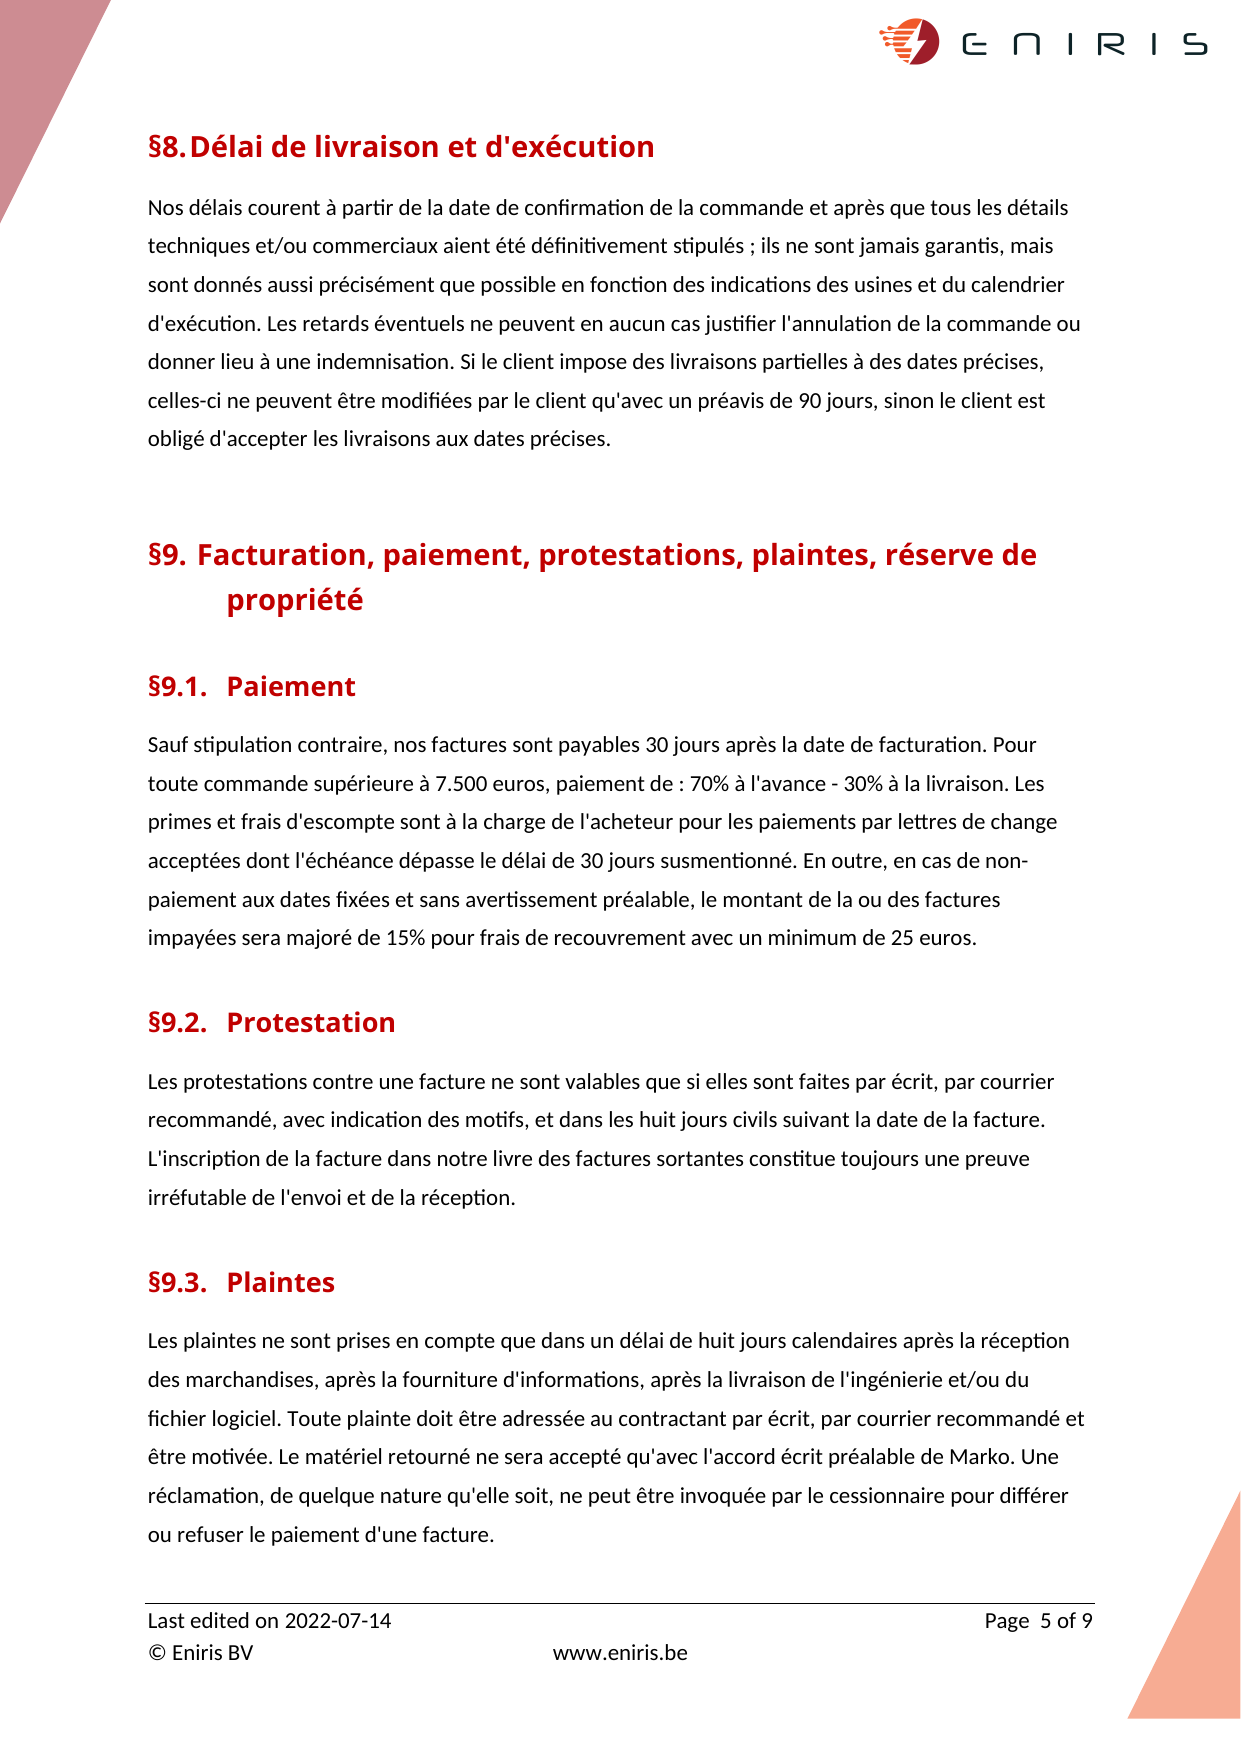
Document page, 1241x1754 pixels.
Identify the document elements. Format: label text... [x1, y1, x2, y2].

subtitle Délai de livraison et d'exécution [148, 126, 1092, 166]
text Nos délais courent à partir de la date de confirmation de la commande et après que tous les détails techniques et/ou commerciaux aient été définitivement stipulés ; ils ne sont jamais garantis, mais sont donnés aussi précisément que possible en fonction des indications des usines et du calendrier d'exécution. Les retards éventuels ne peuvent en aucun cas justifier l'annulation de la commande ou donner lieu à une indemnisation. Si le client impose des livraisons partielles à des dates précises, celles-ci ne peuvent être modifiées par le client qu'avec un préavis de 90 jours, sinon le client est obligé d'accepter les livraisons aux dates précises. [148, 193, 1092, 453]
subtitle Plaintes [148, 1263, 1092, 1300]
text Les protestations contre une facture ne sont valables que si elles sont faites par écrit, par courrier recommandé, avec indication des motifs, et dans les huit jours civils suivant la date de la facture. L'inscription de la facture dans notre livre des factures sortantes constitue toujours une preuve irréfutable de l'envoi et de la réception. [148, 1067, 1092, 1211]
subtitle Protestation [148, 1004, 1092, 1041]
text Les plaintes ne sont prises en compte que dans un délai de huit jours calendaires après la réception des marchandises, après la fourniture d'informations, après la livraison de l'ingénierie et/ou du fichier logiciel. Toute plainte doit être adressée au contractant par écrit, par courrier recommandé et être motivée. Le matériel retourné ne sera accepté qu'avec l'accord écrit préalable de Marko. Une réclamation, de quelque nature qu'elle soit, ne peut être invoquée par le cessionnaire pour différer ou refuser le paiement d'une facture. [148, 1326, 1092, 1548]
picture [877, 0, 1214, 113]
subtitle Paiement [148, 667, 1092, 704]
subtitle Facturation, paiement, protestations, plaintes, réserve de propriété [148, 534, 1092, 619]
text Sauf stipulation contraire, nos factures sont payables 30 jours après la date de facturation. Pour toute commande supérieure à 7.500 euros, paiement de : 70% à l'avance - 30% à la livraison. Les primes et frais d'escompte sont à la charge de l'acheteur pour les paiements par lettres de change acceptées dont l'échéance dépasse le délai de 30 jours susmentionné. En outre, en cas de non-paiement aux dates fixées et sans avertissement préalable, le montant de la ou des factures impayées sera majoré de 15% pour frais de recouvrement avec un minimum de 25 euros. [148, 730, 1092, 951]
